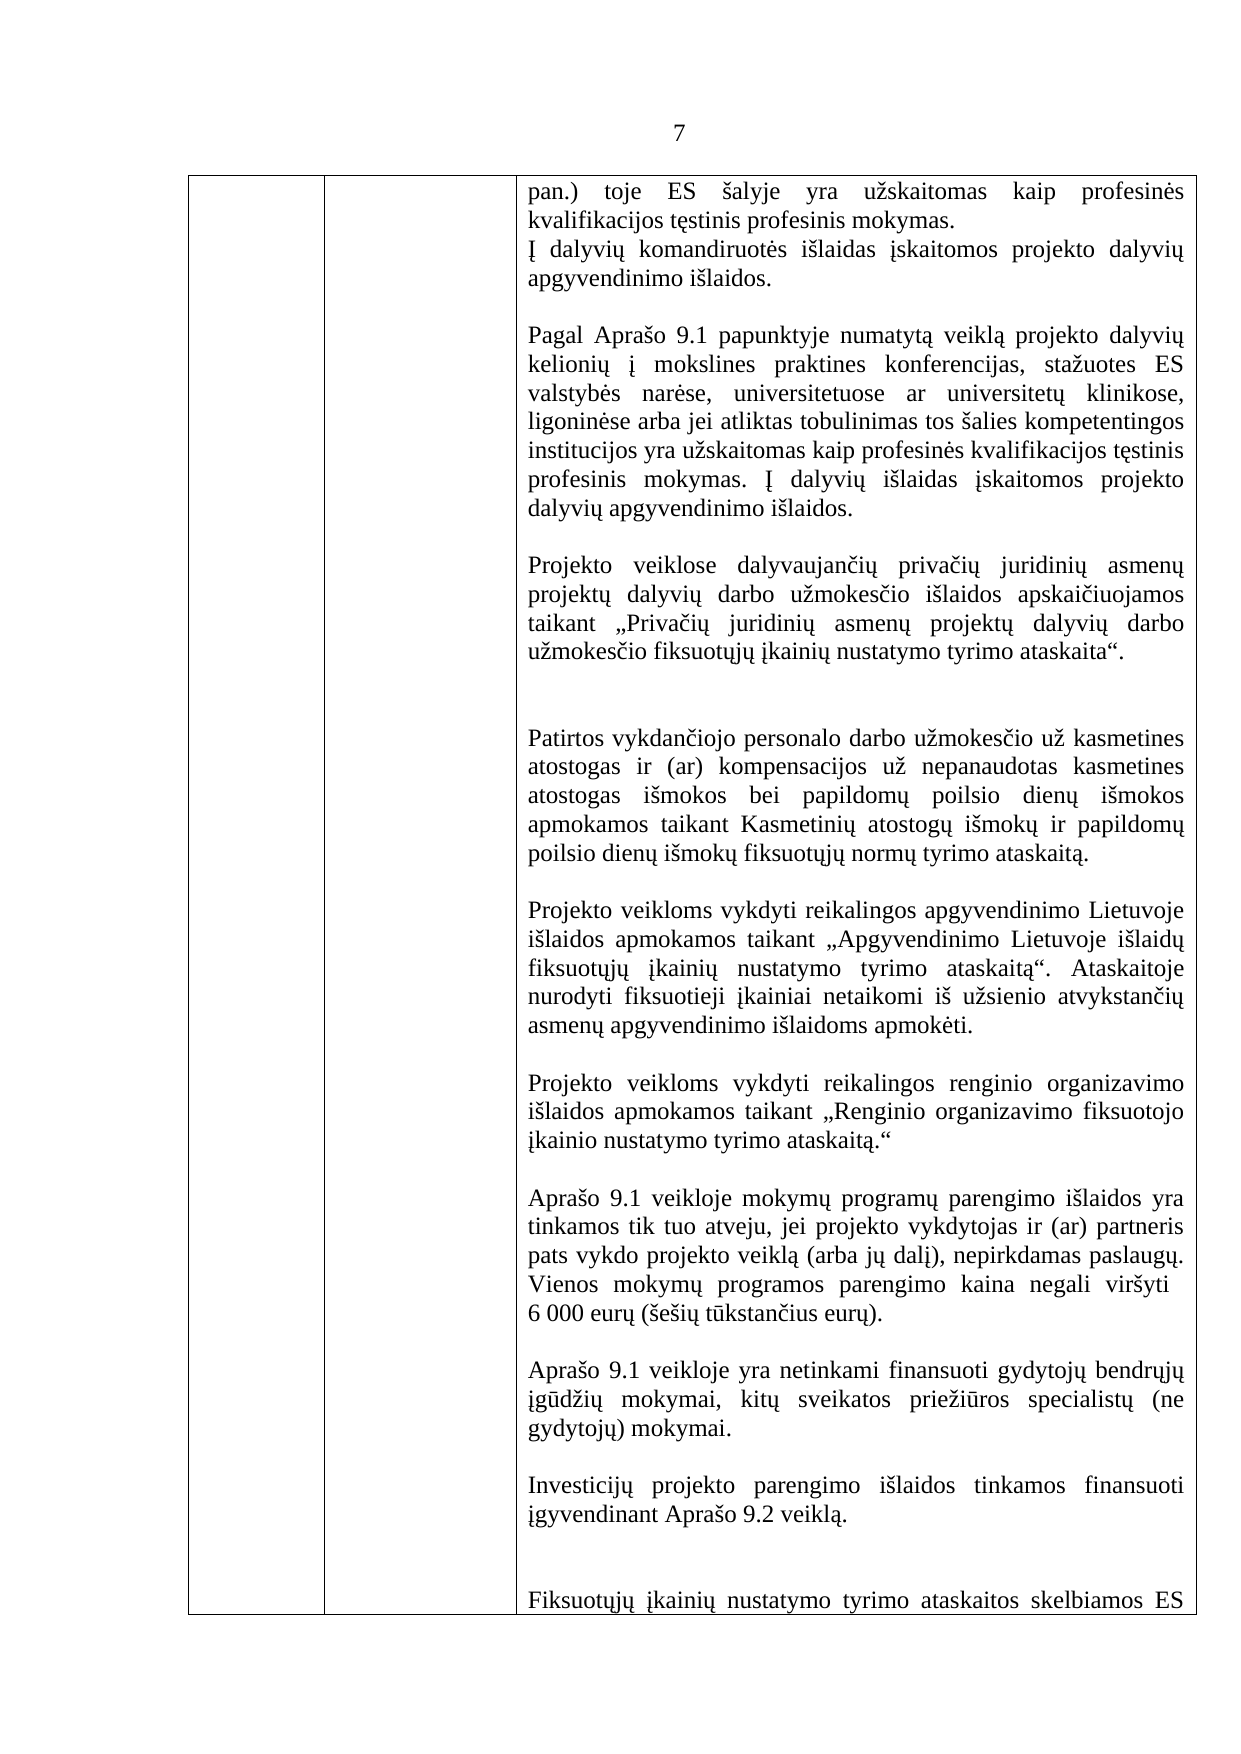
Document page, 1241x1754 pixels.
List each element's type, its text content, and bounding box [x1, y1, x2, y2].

table_cell [325, 176, 516, 1614]
table_cell pan.) toje ES šalyje yra užskaitomas kaip profesinės kvalifikacijos tęstinis profesinis mokymas. Į dalyvių komandiruotės išlaidas įskaitomos projekto dalyvių apgyvendinimo išlaidos. Pagal Aprašo 9.1 papunktyje numatytą veiklą projekto dalyvių kelionių į mokslines praktines konferencijas, stažuotes ES valstybės narėse, universitetuose ar universitetų klinikose, ligoninėse arba jei atliktas tobulinimas tos šalies kompetentingos institucijos yra užskaitomas kaip profesinės kvalifikacijos tęstinis profesinis mokymas. Į dalyvių išlaidas įskaitomos projekto dalyvių apgyvendinimo išlaidos. Projekto veiklose dalyvaujančių privačių juridinių asmenų projektų dalyvių darbo užmokesčio išlaidos apskaičiuojamos taikant „Privačių juridinių asmenų projektų dalyvių darbo užmokesčio fiksuotųjų įkainių nustatymo tyrimo ataskaita“. Patirtos vykdančiojo personalo darbo užmokesčio už kasmetines atostogas ir (ar) kompensacijos už nepanaudotas kasmetines atostogas išmokos bei papildomų poilsio dienų išmokos apmokamos taikant Kasmetinių atostogų išmokų ir papildomų poilsio dienų išmokų fiksuotųjų normų tyrimo ataskaitą. Projekto veikloms vykdyti reikalingos apgyvendinimo Lietuvoje išlaidos apmokamos taikant „Apgyvendinimo Lietuvoje išlaidų fiksuotųjų įkainių nustatymo tyrimo ataskaitą“. Ataskaitoje nurodyti fiksuotieji įkainiai netaikomi iš užsienio atvykstančių asmenų apgyvendinimo išlaidoms apmokėti. Projekto veikloms vykdyti reikalingos renginio organizavimo išlaidos apmokamos taikant „Renginio organizavimo fiksuotojo įkainio nustatymo tyrimo ataskaitą.“ Aprašo 9.1 veikloje mokymų programų parengimo išlaidos yra tinkamos tik tuo atveju, jei projekto vykdytojas ir (ar) partneris pats vykdo projekto veiklą (arba jų dalį), nepirkdamas paslaugų. Vienos mokymų programos parengimo kaina negali viršyti 6 000 eurų (šešių tūkstančius eurų). Aprašo 9.1 veikloje yra netinkami finansuoti gydytojų bendrųjų įgūdžių mokymai, kitų sveikatos priežiūros specialistų (ne gydytojų) mokymai. Investicijų projekto parengimo išlaidos tinkamos finansuoti įgyvendinant Aprašo 9.2 veiklą. Fiksuotųjų įkainių nustatymo tyrimo ataskaitos skelbiamos ES [517, 176, 1196, 1614]
table_cell [189, 176, 324, 1614]
